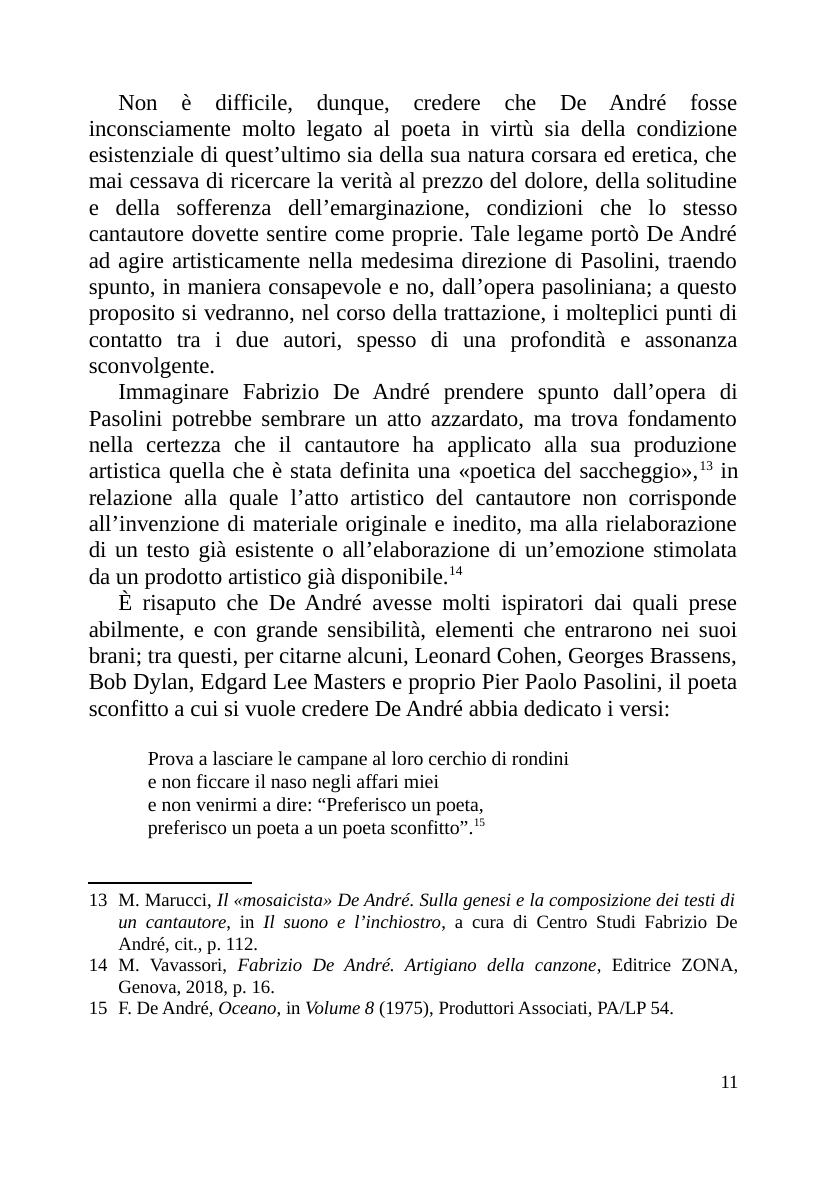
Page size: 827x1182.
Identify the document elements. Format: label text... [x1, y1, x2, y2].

text F. De André, Oceano, in Volume 8 (1975), Produttori Associati, PA/LP 54. [88, 997, 738, 1019]
text preferisco un poeta a un poeta sconfitto”. [148, 816, 679, 839]
text Immaginare Fabrizio De André prendere spunto dall’opera di Pasolini potrebbe sembrare un atto azzardato, ma trova fondamento nella certezza che il cantautore ha applicato alla sua produzione artistica quella che è stata definita una «poetica del saccheggio», in relazione alla quale l’atto artistico del cantautore non corrisponde all’invenzione di materiale originale e inedito, ma alla rielaborazione di un testo già esistente o all’elaborazione di un’emozione stimolata da un prodotto artistico già disponibile. [88, 378, 738, 589]
text e non venirmi a dire: “Preferisco un poeta, [148, 793, 679, 816]
text Non è difficile, dunque, credere che De André fosse inconsciamente molto legato al poeta in virtù sia della condizione esistenziale di quest’ultimo sia della sua natura corsara ed eretica, che mai cessava di ricercare la verità al prezzo del dolore, della solitudine e della sofferenza dell’emarginazione, condizioni che lo stesso cantautore dovette sentire come proprie. Tale legame portò De André ad agire artisticamente nella medesima direzione di Pasolini, traendo spunto, in maniera consapevole e no, dall’opera pasoliniana; a questo proposito si vedranno, nel corso della trattazione, i molteplici punti di contatto tra i due autori, spesso di una profondità e assonanza sconvolgente. [88, 88, 738, 378]
text Prova a lasciare le campane al loro cerchio di rondini [148, 747, 679, 770]
text M. Marucci, Il «mosaicista» De André. Sulla genesi e la composizione dei testi di un cantautore, in Il suono e l’inchiostro, a cura di Centro Studi Fabrizio De André, cit., p. 112. [88, 889, 738, 954]
text M. Vavassori, Fabrizio De André. Artigiano della canzone, Editrice ZONA, Genova, 2018, p. 16. [88, 954, 738, 997]
text È risaputo che De André avesse molti ispiratori dai quali prese abilmente, e con grande sensibilità, elementi che entrarono nei suoi brani; tra questi, per citarne alcuni, Leonard Cohen, Georges Brassens, Bob Dylan, Edgard Lee Masters e proprio Pier Paolo Pasolini, il poeta sconfitto a cui si vuole credere De André abbia dedicato i versi: [88, 589, 738, 721]
text e non ficcare il naso negli affari miei [148, 770, 679, 793]
